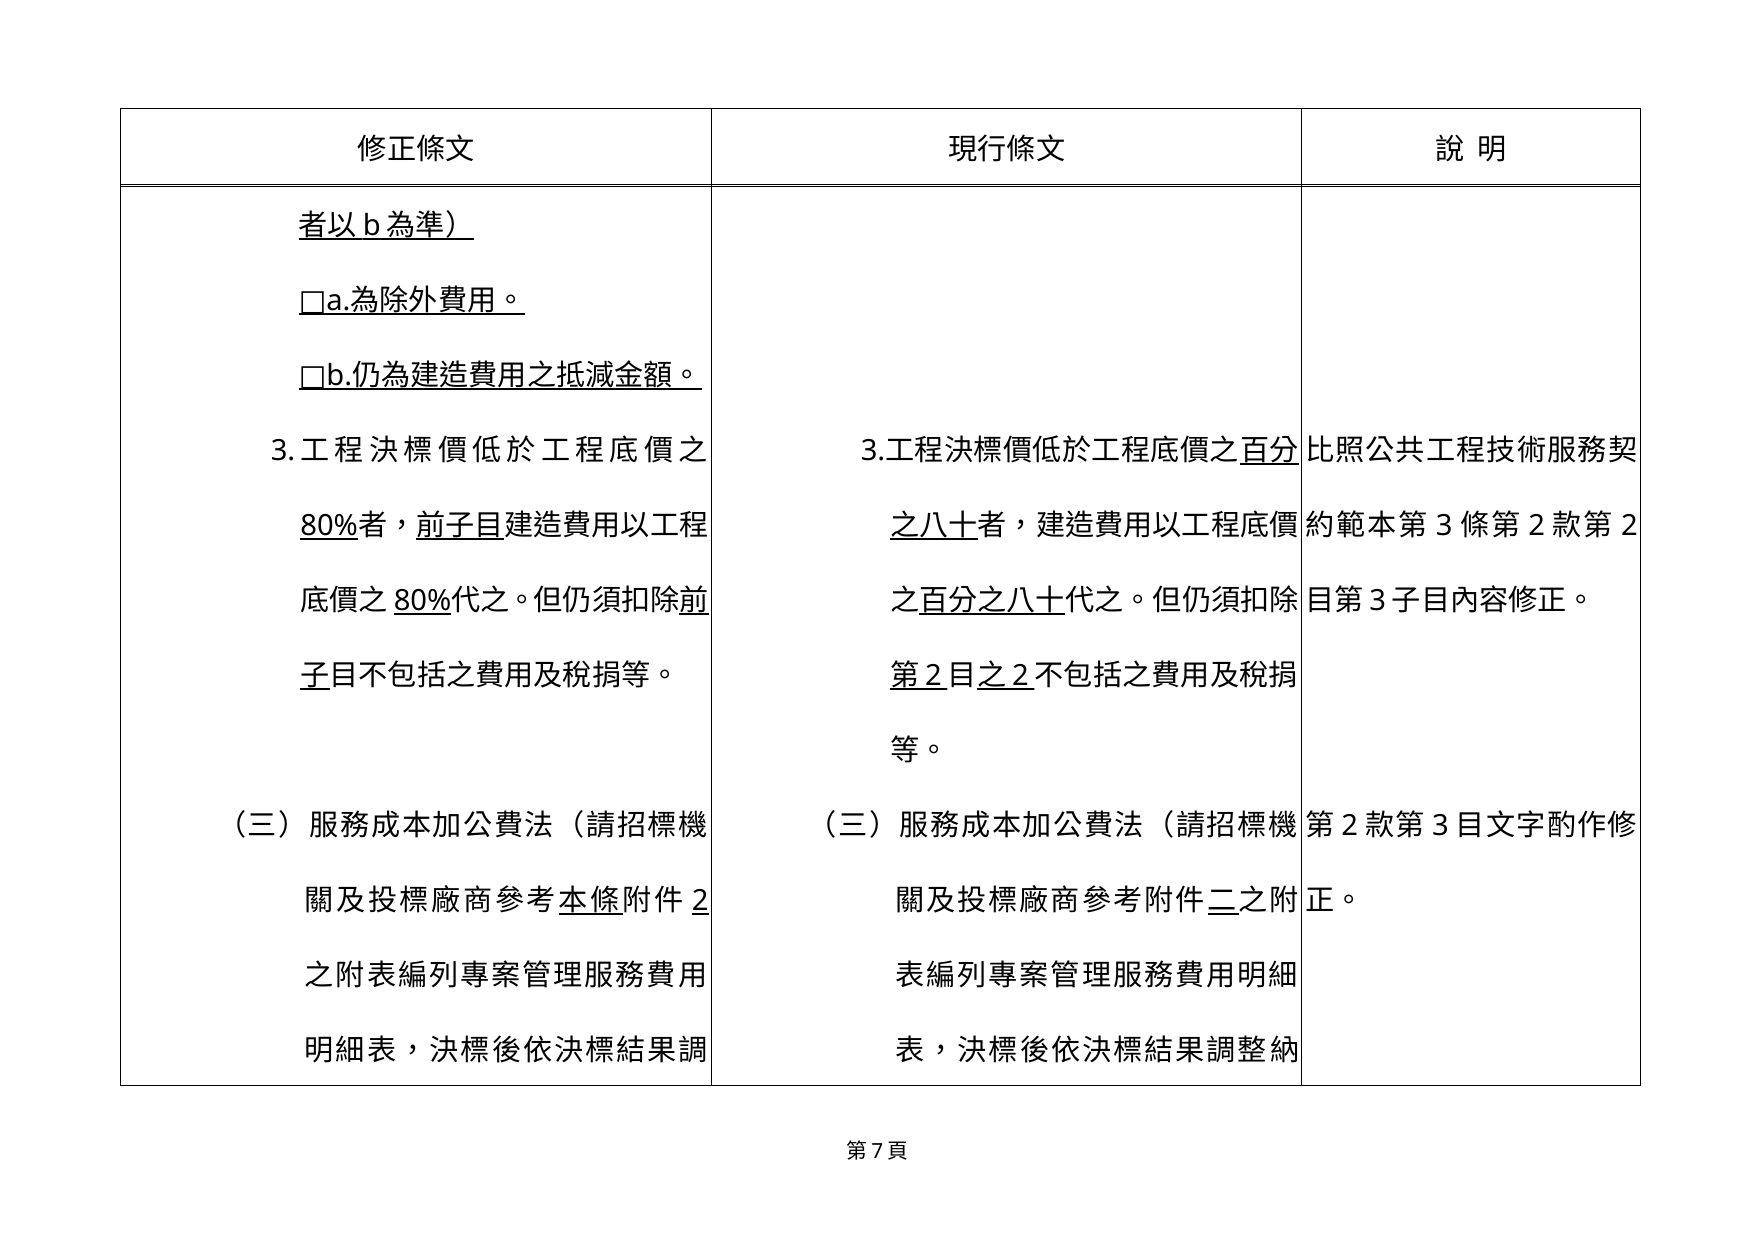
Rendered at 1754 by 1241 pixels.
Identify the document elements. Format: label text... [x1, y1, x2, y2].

table_cell 比照公共工程技術服務契約範本第3條第2款第2目第3子目內容修正。 第2款第3目文字酌作修正。 [1302, 187, 1640, 1085]
table_header 現行條文 [712, 109, 1301, 184]
table_header 說 明 [1302, 109, 1640, 184]
table_cell 者以b為準） □a.為除外費用。 □b.仍為建造費用之抵減金額。 3.工程決標價低於工程底價之80%者，前子目建造費用以工程底價之80%代之。但仍須扣除前子目不包括之費用及稅捐等。 （三）服務成本加公費法（請招標機關及投標廠商參考本條附件2之附表編列專案管理服務費用明細表，決標後依決標結果調 [121, 187, 711, 1085]
table_header 修正條文 [121, 109, 711, 184]
table_cell 3.工程決標價低於工程底價之百分之八十者，建造費用以工程底價之百分之八十代之。但仍須扣除第2目之2不包括之費用及稅捐等。 （三）服務成本加公費法（請招標機關及投標廠商參考附件二之附表編列專案管理服務費用明細表，決標後依決標結果調整納 [712, 187, 1301, 1085]
